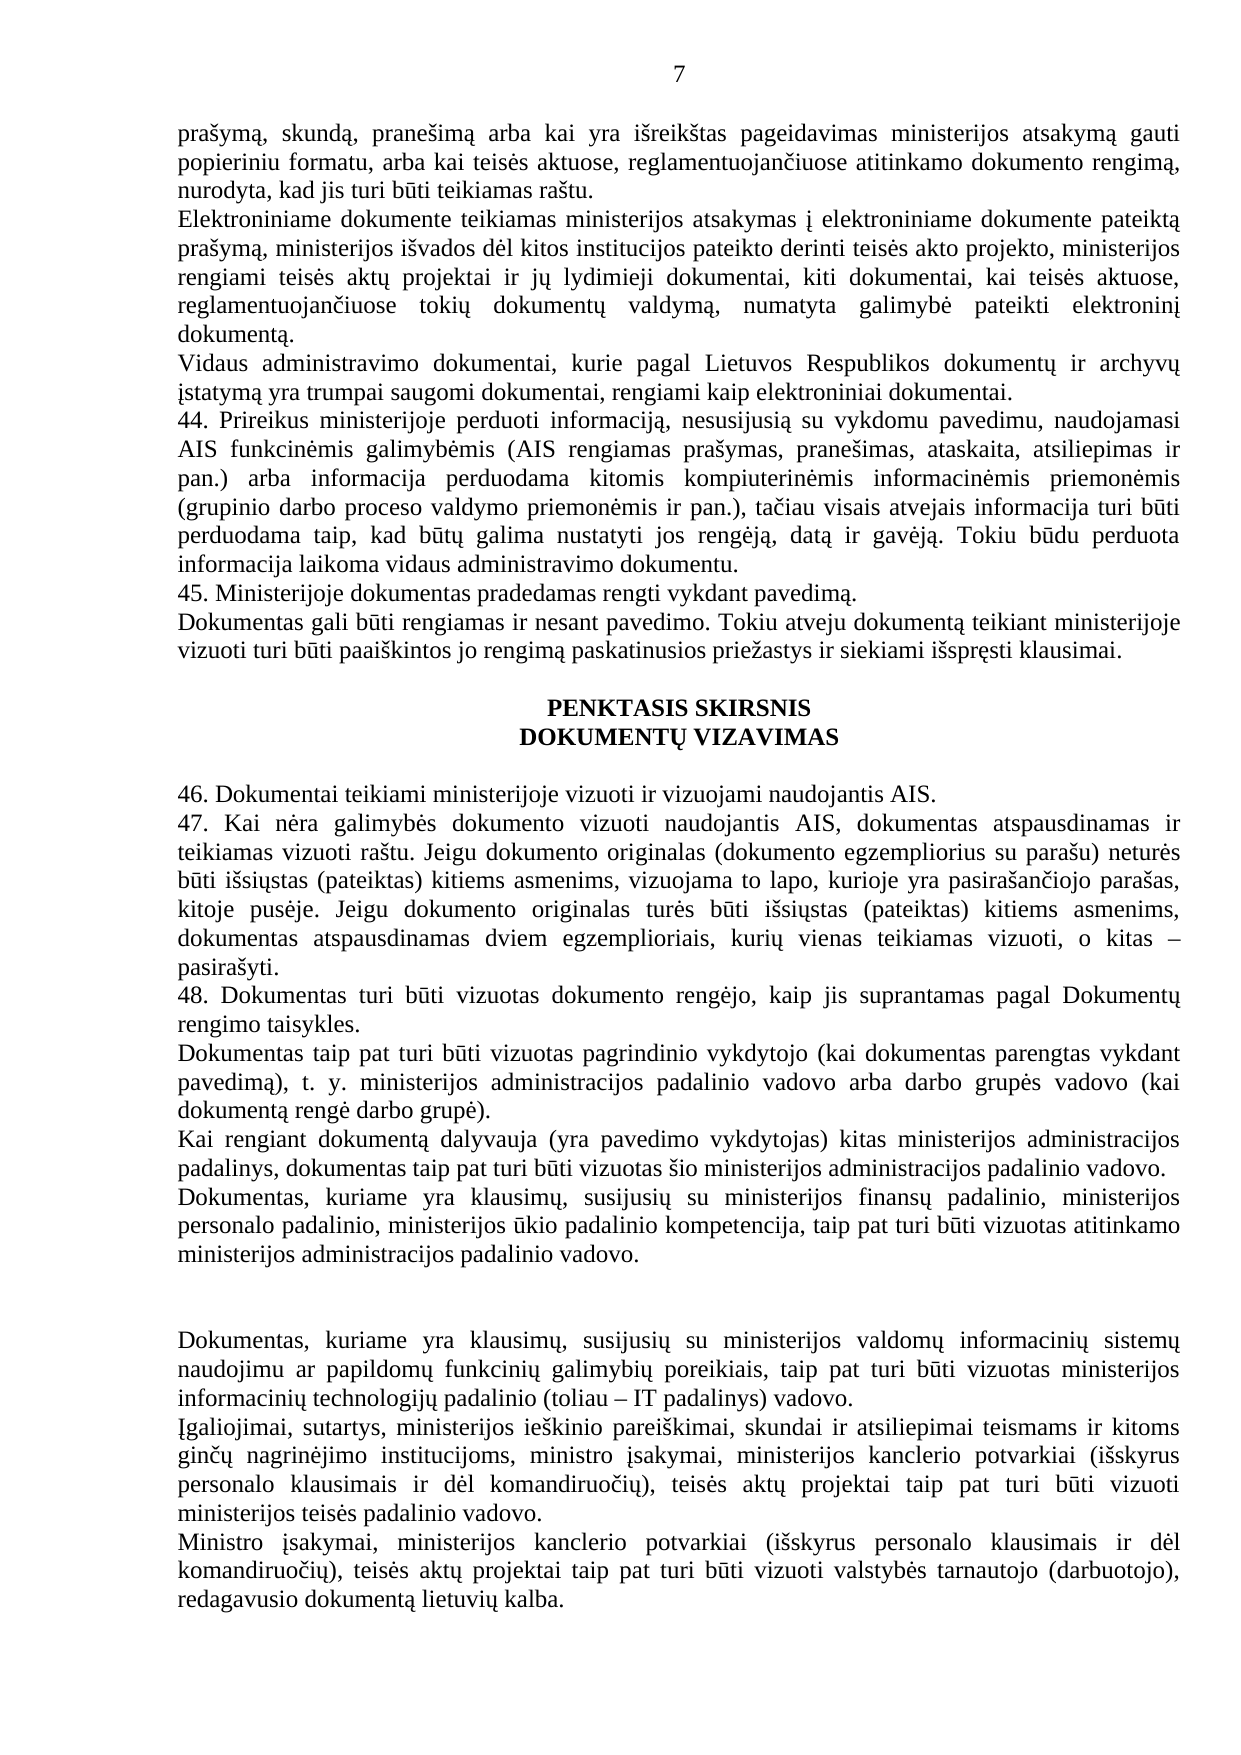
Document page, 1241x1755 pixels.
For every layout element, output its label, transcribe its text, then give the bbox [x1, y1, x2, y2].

text Dokumentas, kuriame yra klausimų, susijusių su ministerijos finansų padalinio, ministerijos personalo padalinio, ministerijos ūkio padalinio kompetencija, taip pat turi būti vizuotas atitinkamo ministerijos administracijos padalinio vadovo. [177, 1182, 1181, 1268]
text DOKUMENTŲ VIZAVIMAS [177, 722, 1181, 751]
text 47. Kai nėra galimybės dokumento vizuoti naudojantis AIS, dokumentas atspausdinamas ir teikiamas vizuoti raštu. Jeigu dokumento originalas (dokumento egzempliorius su parašu) neturės būti išsiųstas (pateiktas) kitiems asmenims, vizuojama to lapo, kurioje yra pasirašančiojo parašas, kitoje pusėje. Jeigu dokumento originalas turės būti išsiųstas (pateiktas) kitiems asmenims, dokumentas atspausdinamas dviem egzemplioriais, kurių vienas teikiamas vizuoti, o kitas – pasirašyti. [177, 808, 1181, 981]
text 46. Dokumentai teikiami ministerijoje vizuoti ir vizuojami naudojantis AIS. [177, 779, 1181, 808]
text Vidaus administravimo dokumentai, kurie pagal Lietuvos Respublikos dokumentų ir archyvų įstatymą yra trumpai saugomi dokumentai, rengiami kaip elektroniniai dokumentai. [177, 348, 1181, 406]
text Dokumentas taip pat turi būti vizuotas pagrindinio vykdytojo (kai dokumentas parengtas vykdant pavedimą), t. y. ministerijos administracijos padalinio vadovo arba darbo grupės vadovo (kai dokumentą rengė darbo grupė). [177, 1038, 1181, 1124]
text PENKTASIS SKIRSNIS [177, 693, 1181, 722]
text Elektroniniame dokumente teikiamas ministerijos atsakymas į elektroniniame dokumente pateiktą prašymą, ministerijos išvados dėl kitos institucijos pateikto derinti teisės akto projekto, ministerijos rengiami teisės aktų projektai ir jų lydimieji dokumentai, kiti dokumentai, kai teisės aktuose, reglamentuojančiuose tokių dokumentų valdymą, numatyta galimybė pateikti elektroninį dokumentą. [177, 204, 1181, 348]
text Kai rengiant dokumentą dalyvauja (yra pavedimo vykdytojas) kitas ministerijos administracijos padalinys, dokumentas taip pat turi būti vizuotas šio ministerijos administracijos padalinio vadovo. [177, 1124, 1181, 1182]
text 48. Dokumentas turi būti vizuotas dokumento rengėjo, kaip jis suprantamas pagal Dokumentų rengimo taisykles. [177, 981, 1181, 1038]
text Dokumentas gali būti rengiamas ir nesant pavedimo. Tokiu atveju dokumentą teikiant ministerijoje vizuoti turi būti paaiškintos jo rengimą paskatinusios priežastys ir siekiami išspręsti klausimai. [177, 607, 1181, 664]
text Dokumentas, kuriame yra klausimų, susijusių su ministerijos valdomų informacinių sistemų naudojimu ar papildomų funkcinių galimybių poreikiais, taip pat turi būti vizuotas ministerijos informacinių technologijų padalinio (toliau – IT padalinys) vadovo. [177, 1326, 1181, 1412]
text prašymą, skundą, pranešimą arba kai yra išreikštas pageidavimas ministerijos atsakymą gauti popieriniu formatu, arba kai teisės aktuose, reglamentuojančiuose atitinkamo dokumento rengimą, nurodyta, kad jis turi būti teikiamas raštu. [177, 118, 1181, 204]
text 44. Prireikus ministerijoje perduoti informaciją, nesusijusią su vykdomu pavedimu, naudojamasi AIS funkcinėmis galimybėmis (AIS rengiamas prašymas, pranešimas, ataskaita, atsiliepimas ir pan.) arba informacija perduodama kitomis kompiuterinėmis informacinėmis priemonėmis (grupinio darbo proceso valdymo priemonėmis ir pan.), tačiau visais atvejais informacija turi būti perduodama taip, kad būtų galima nustatyti jos rengėją, datą ir gavėją. Tokiu būdu perduota informacija laikoma vidaus administravimo dokumentu. [177, 406, 1181, 578]
text 45. Ministerijoje dokumentas pradedamas rengti vykdant pavedimą. [177, 578, 1181, 607]
text Įgaliojimai, sutartys, ministerijos ieškinio pareiškimai, skundai ir atsiliepimai teismams ir kitoms ginčų nagrinėjimo institucijoms, ministro įsakymai, ministerijos kanclerio potvarkiai (išskyrus personalo klausimais ir dėl komandiruočių), teisės aktų projektai taip pat turi būti vizuoti ministerijos teisės padalinio vadovo. [177, 1412, 1181, 1527]
text Ministro įsakymai, ministerijos kanclerio potvarkiai (išskyrus personalo klausimais ir dėl komandiruočių), teisės aktų projektai taip pat turi būti vizuoti valstybės tarnautojo (darbuotojo), redagavusio dokumentą lietuvių kalba. [177, 1527, 1181, 1613]
